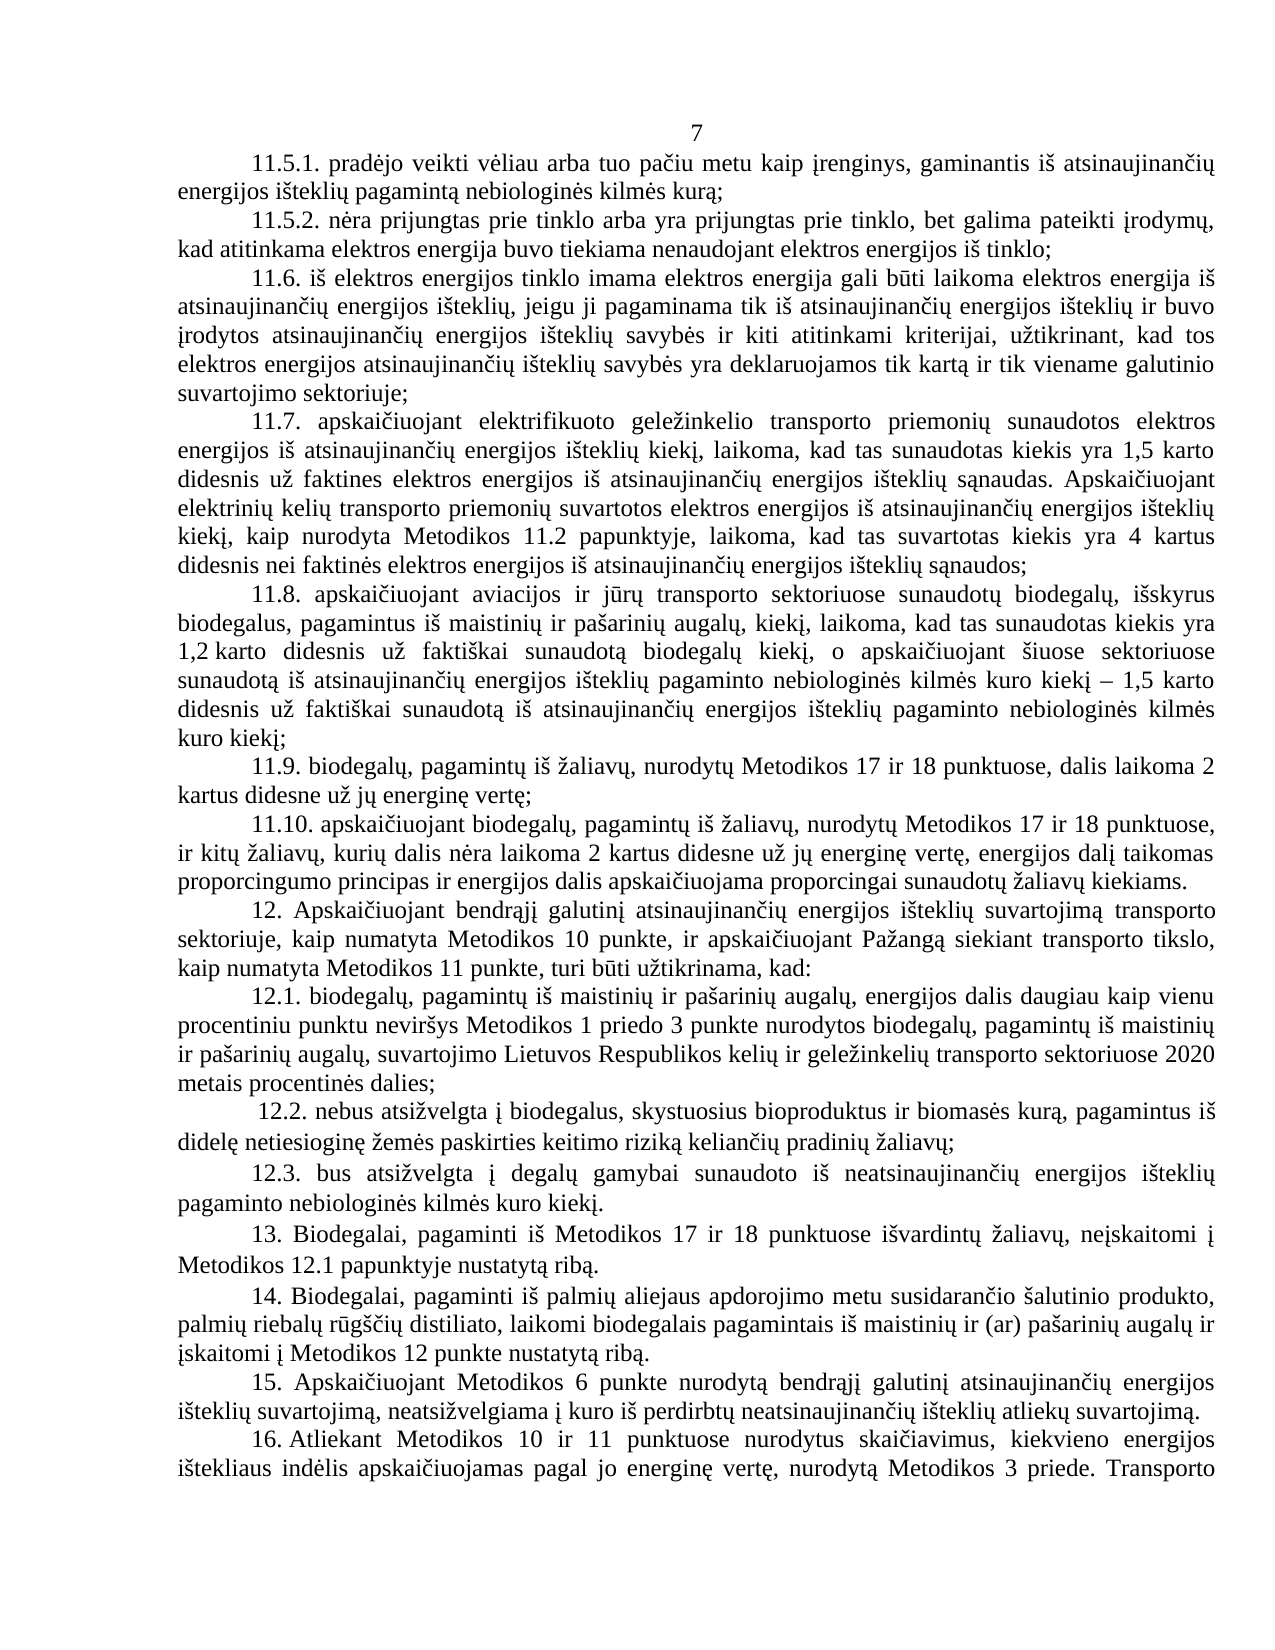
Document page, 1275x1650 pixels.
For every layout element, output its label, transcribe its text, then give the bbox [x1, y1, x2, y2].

text 12.1. biodegalų, pagamintų iš maistinių ir pašarinių augalų, energijos dalis daugiau kaip vienu procentiniu punktu neviršys Metodikos 1 priedo 3 punkte nurodytos biodegalų, pagamintų iš maistinių ir pašarinių augalų, suvartojimo Lietuvos Respublikos kelių ir geležinkelių transporto sektoriuose 2020 metais procentinės dalies; [177, 981, 1216, 1096]
text 11.6. iš elektros energijos tinklo imama elektros energija gali būti laikoma elektros energija iš atsinaujinančių energijos išteklių, jeigu ji pagaminama tik iš atsinaujinančių energijos išteklių ir buvo įrodytos atsinaujinančių energijos išteklių savybės ir kiti atitinkami kriterijai, užtikrinant, kad tos elektros energijos atsinaujinančių išteklių savybės yra deklaruojamos tik kartą ir tik viename galutinio suvartojimo sektoriuje; [177, 263, 1216, 406]
text 16. Atliekant Metodikos 10 ir 11 punktuose nurodytus skaičiavimus, kiekvieno energijos ištekliaus indėlis apskaičiuojamas pagal jo energinę vertę, nurodytą Metodikos 3 priede. Transporto [177, 1424, 1216, 1482]
text 13. Biodegalai, pagaminti iš Metodikos 17 ir 18 punktuose išvardintų žaliavų, neįskaitomi į Metodikos 12.1 papunktyje nustatytą ribą. [177, 1219, 1216, 1279]
text 11.5.2. nėra prijungtas prie tinklo arba yra prijungtas prie tinklo, bet galima pateikti įrodymų, kad atitinkama elektros energija buvo tiekiama nenaudojant elektros energijos iš tinklo; [177, 205, 1216, 263]
text 11.8. apskaičiuojant aviacijos ir jūrų transporto sektoriuose sunaudotų biodegalų, išskyrus biodegalus, pagamintus iš maistinių ir pašarinių augalų, kiekį, laikoma, kad tas sunaudotas kiekis yra 1,2 karto didesnis už faktiškai sunaudotą biodegalų kiekį, o apskaičiuojant šiuose sektoriuose sunaudotą iš atsinaujinančių energijos išteklių pagaminto nebiologinės kilmės kuro kiekį – 1,5 karto didesnis už faktiškai sunaudotą iš atsinaujinančių energijos išteklių pagaminto nebiologinės kilmės kuro kiekį; [177, 579, 1216, 751]
text 11.7. apskaičiuojant elektrifikuoto geležinkelio transporto priemonių sunaudotos elektros energijos iš atsinaujinančių energijos išteklių kiekį, laikoma, kad tas sunaudotas kiekis yra 1,5 karto didesnis už faktines elektros energijos iš atsinaujinančių energijos išteklių sąnaudas. Apskaičiuojant elektrinių kelių transporto priemonių suvartotos elektros energijos iš atsinaujinančių energijos išteklių kiekį, kaip nurodyta Metodikos 11.2 papunktyje, laikoma, kad tas suvartotas kiekis yra 4 kartus didesnis nei faktinės elektros energijos iš atsinaujinančių energijos išteklių sąnaudos; [177, 406, 1216, 579]
text 12.2. nebus atsižvelgta į biodegalus, skystuosius bioproduktus ir biomasės kurą, pagamintus iš didelę netiesioginę žemės paskirties keitimo riziką keliančių pradinių žaliavų; [177, 1096, 1216, 1156]
text 15. Apskaičiuojant Metodikos 6 punkte nurodytą bendrąjį galutinį atsinaujinančių energijos išteklių suvartojimą, neatsižvelgiama į kuro iš perdirbtų neatsinaujinančių išteklių atliekų suvartojimą. [177, 1367, 1216, 1424]
text 12. Apskaičiuojant bendrąjį galutinį atsinaujinančių energijos išteklių suvartojimą transporto sektoriuje, kaip numatyta Metodikos 10 punkte, ir apskaičiuojant Pažangą siekiant transporto tikslo, kaip numatyta Metodikos 11 punkte, turi būti užtikrinama, kad: [177, 895, 1216, 981]
text 11.9. biodegalų, pagamintų iš žaliavų, nurodytų Metodikos 17 ir 18 punktuose, dalis laikoma 2 kartus didesne už jų energinę vertę; [177, 751, 1216, 809]
text 12.3. bus atsižvelgta į degalų gamybai sunaudoto iš neatsinaujinančių energijos išteklių pagaminto nebiologinės kilmės kuro kiekį. [177, 1158, 1216, 1217]
text 11.10. apskaičiuojant biodegalų, pagamintų iš žaliavų, nurodytų Metodikos 17 ir 18 punktuose, ir kitų žaliavų, kurių dalis nėra laikoma 2 kartus didesne už jų energinę vertę, energijos dalį taikomas proporcingumo principas ir energijos dalis apskaičiuojama proporcingai sunaudotų žaliavų kiekiams. [177, 809, 1216, 895]
text 14. Biodegalai, pagaminti iš palmių aliejaus apdorojimo metu susidarančio šalutinio produkto, palmių riebalų rūgščių distiliato, laikomi biodegalais pagamintais iš maistinių ir (ar) pašarinių augalų ir įskaitomi į Metodikos 12 punkte nustatytą ribą. [177, 1281, 1216, 1367]
text 11.5.1. pradėjo veikti vėliau arba tuo pačiu metu kaip įrenginys, gaminantis iš atsinaujinančių energijos išteklių pagamintą nebiologinės kilmės kurą; [177, 148, 1216, 205]
